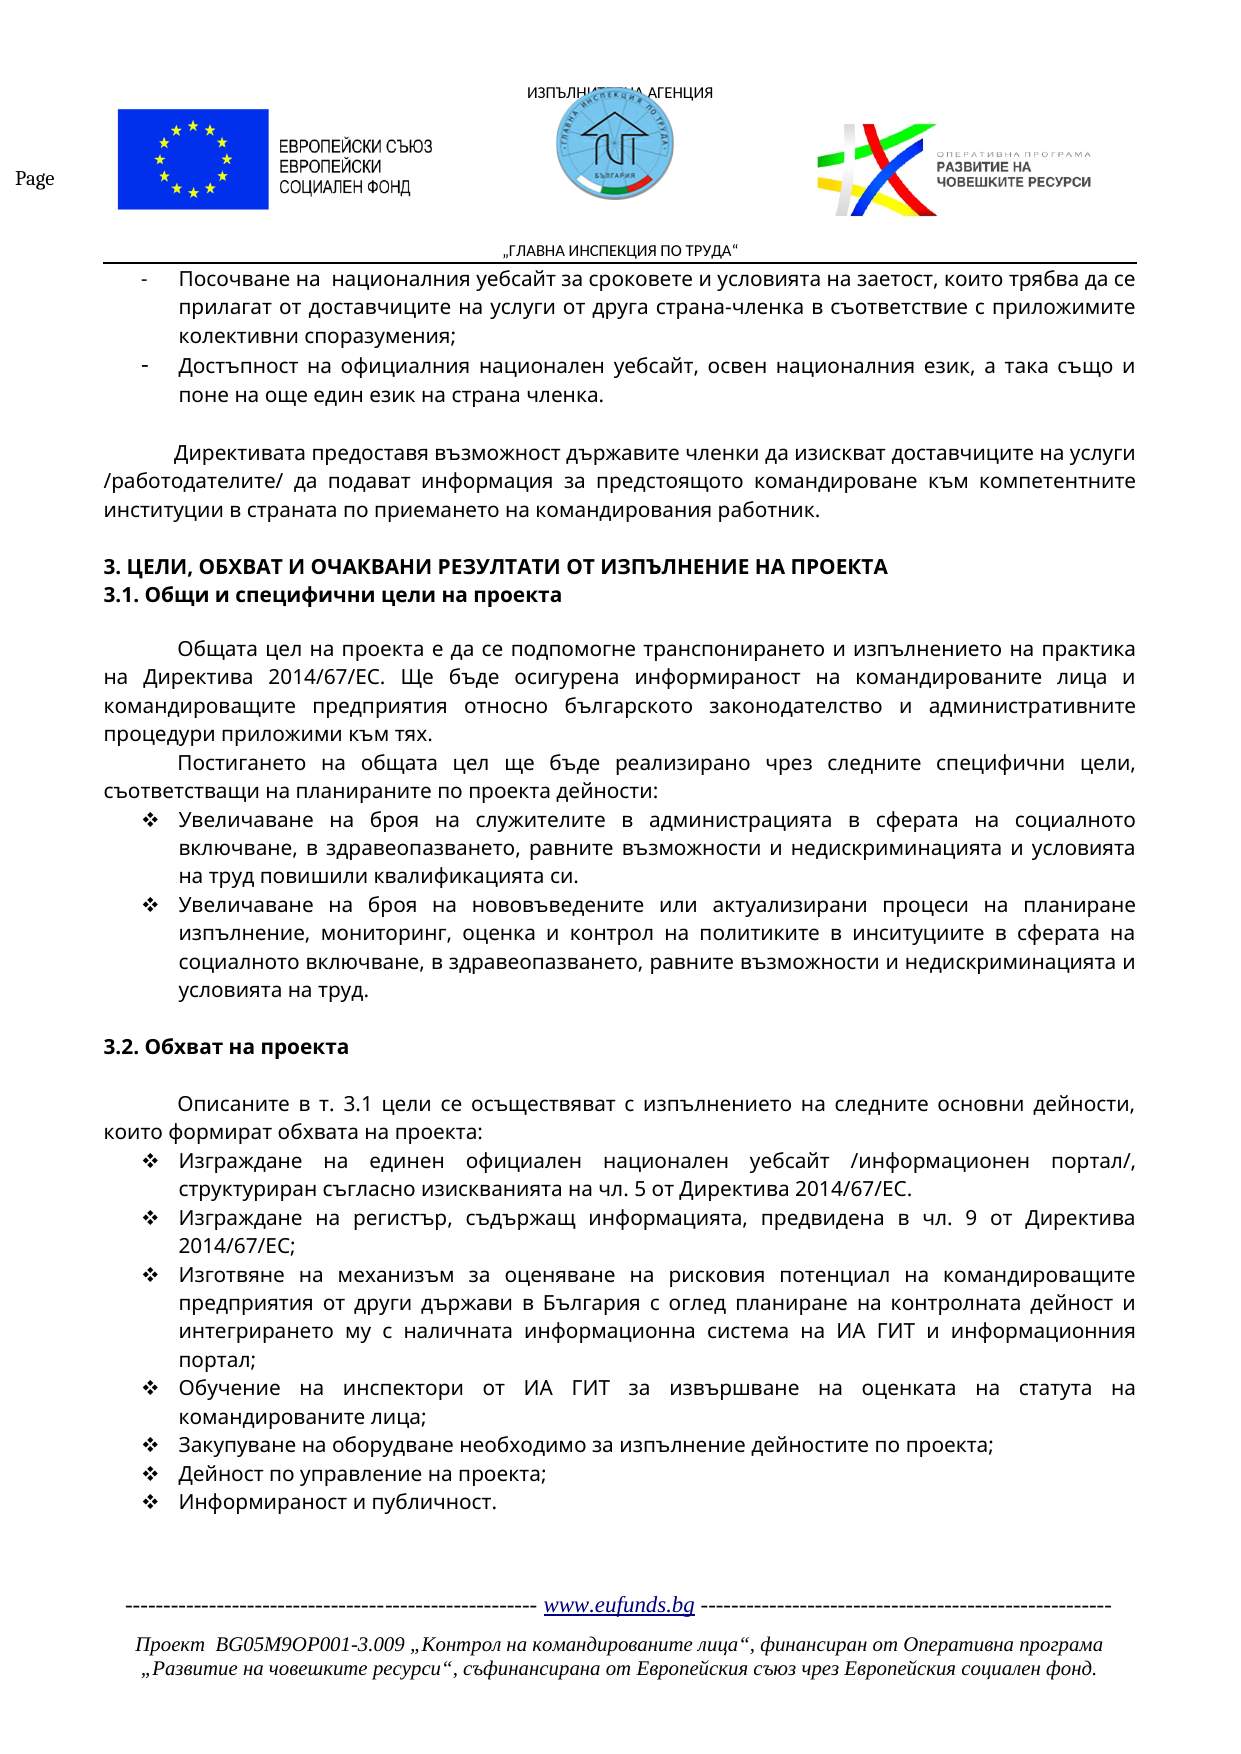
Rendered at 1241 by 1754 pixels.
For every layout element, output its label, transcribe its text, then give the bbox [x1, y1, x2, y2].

text 3.1. Общи и специфични цели на проекта [103, 580, 1137, 609]
list Изграждане на единен официален национален уебсайт /информационен портал/, структуриран съгласно изискванията на чл. 5 от Директива 2014/67/ЕС. [141, 1146, 1137, 1203]
text Постигането на общата цел ще бъде реализирано чрез следните специфични цели, съответстващи на планираните по проекта дейности: [103, 748, 1137, 805]
list Дейност по управление на проекта; [141, 1459, 1137, 1487]
text Общата цел на проекта е да се подпомогне транспонирането и изпълнението на практика на Директива 2014/67/ЕС. Ще бъде осигурена информираност на командированите лица и командироващите предприятия относно българското законодателство и административните процедури приложими към тях. [103, 634, 1137, 748]
list Увеличаване на броя на нововъведените или актуализирани процеси на планиране изпълнение, мониторинг, оценка и контрол на политиките в инситуциите в сферата на социалното включване, в здравеопазването, равните възможности и недискриминацията и условията на труд. [141, 890, 1137, 1004]
text 3.2. Обхват на проекта [103, 1032, 1137, 1061]
list Закупуване на оборудване необходимо за изпълнение дейностите по проекта; [141, 1430, 1137, 1459]
list Обучение на инспектори от ИА ГИТ за извършване на оценката на статута на командированите лица; [141, 1373, 1137, 1430]
list Изграждане на регистър, съдържащ информацията, предвидена в чл. 9 от Директива 2014/67/ЕС; [141, 1203, 1137, 1260]
text Директивата предоставя възможност държавите членки да изискват доставчиците на услуги /работодателите/ да подават информация за предстоящото командироване към компетентните институции в страната по приемането на командирования работник. [103, 437, 1137, 523]
text 3. ЦЕЛИ, ОБХВАТ И ОЧАКВАНИ РЕЗУЛТАТИ ОТ ИЗПЪЛНЕНИЕ НА ПРОЕКТА [103, 552, 1137, 580]
list Информираност и публичност. [141, 1487, 1137, 1516]
text Описаните в т. 3.1 цели се осъществяват с изпълнението на следните основни дейности, които формират обхвата на проекта: [103, 1089, 1137, 1146]
list Достъпност на официалния национален уебсайт, освен националния език, а така също и поне на още един език на страна членка. [141, 349, 1137, 408]
list Посочване на националния уебсайт за сроковете и условията на заетост, които трябва да се прилагат от доставчиците на услуги от друга страна-членка в съответствие с приложимите колективни споразумения; [141, 264, 1137, 349]
list Изготвяне на механизъм за оценяване на рисковия потенциал на командироващите предприятия от други държави в България с оглед планиране на контролната дейност и интегрирането му с наличната информационна система на ИА ГИТ и информационния портал; [141, 1260, 1137, 1373]
list Увеличаване на броя на служителите в администрацията в сферата на социалното включване, в здравеопазването, равните възможности и недискриминацията и условията на труд повишили квалификацията си. [141, 805, 1137, 890]
